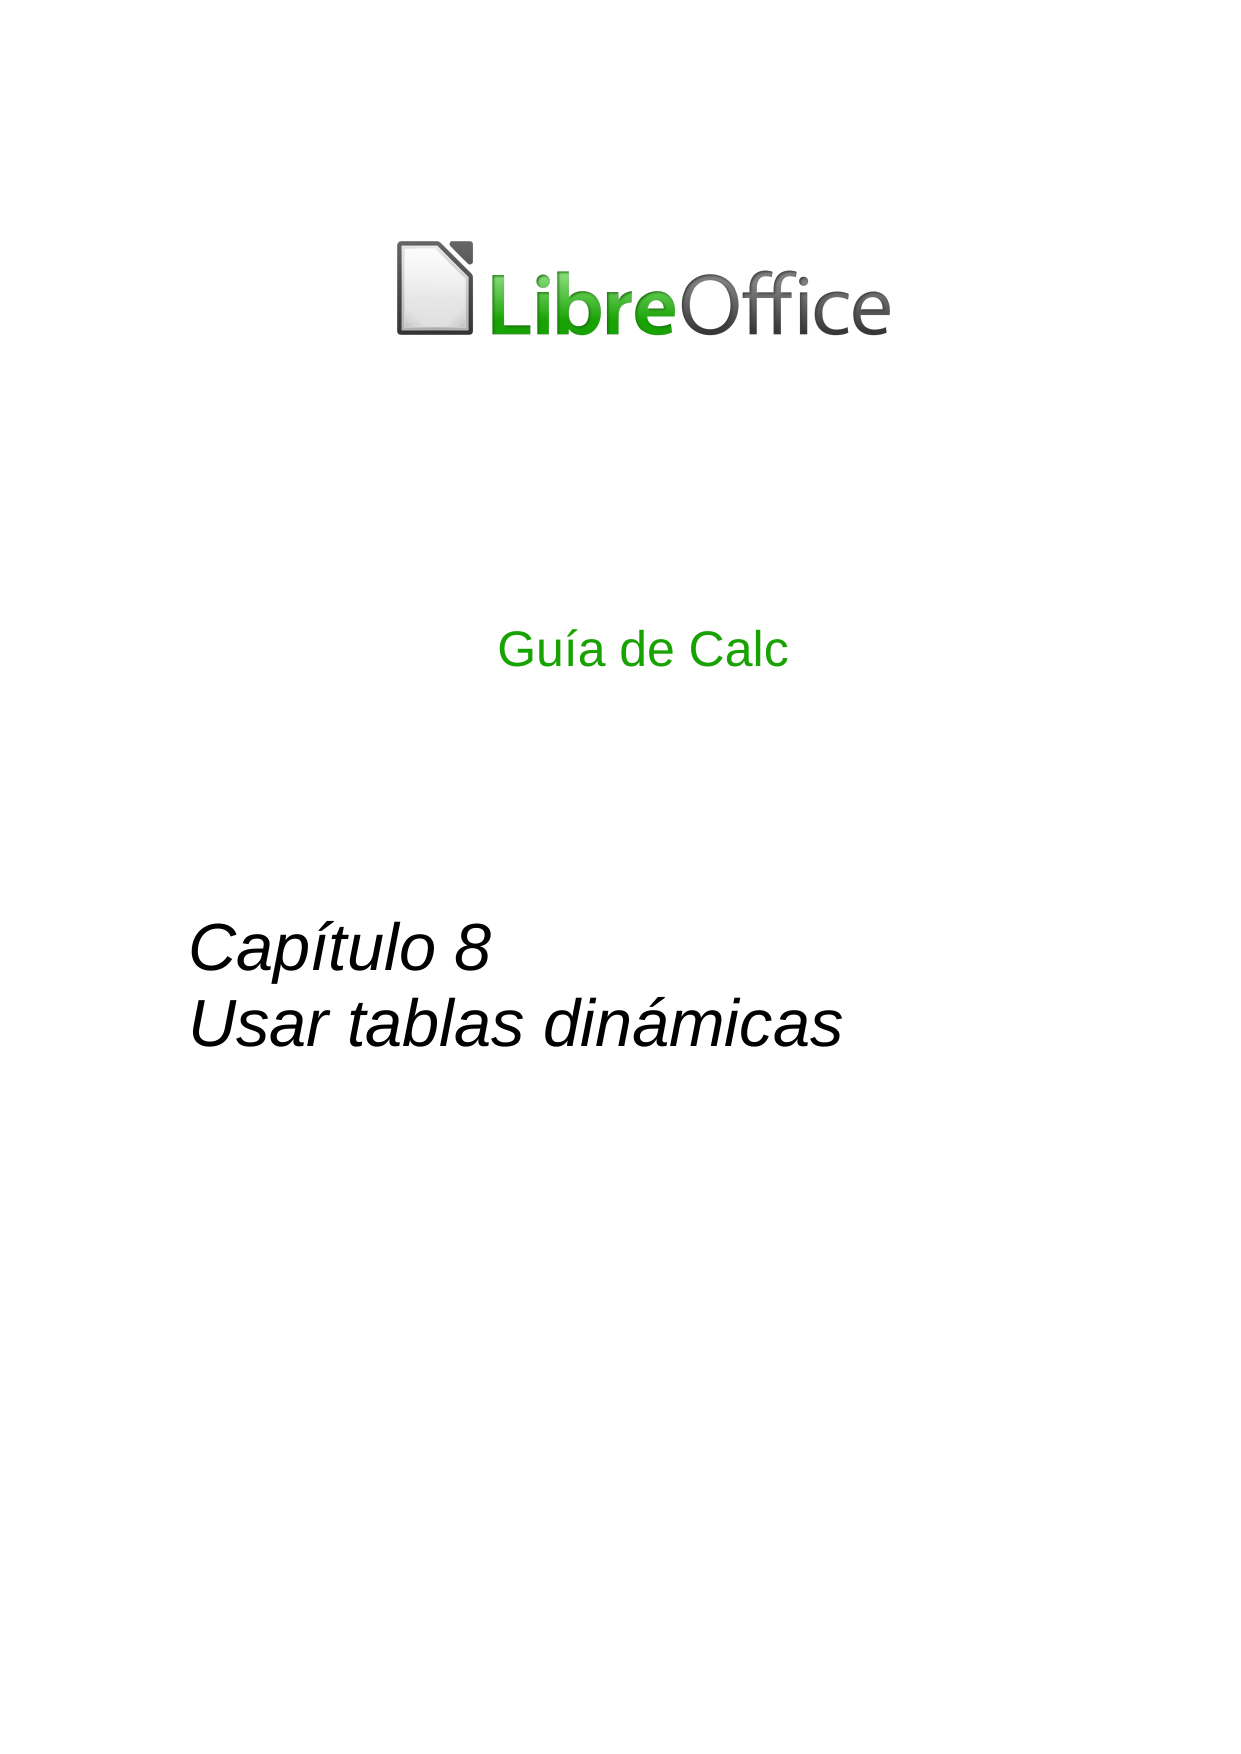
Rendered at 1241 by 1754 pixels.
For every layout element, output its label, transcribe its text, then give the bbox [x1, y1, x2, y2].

title Capítulo 8 Usar tablas dinámicas [188, 907, 1098, 1061]
text Guía de Calc [188, 619, 1098, 676]
picture [392, 236, 893, 342]
